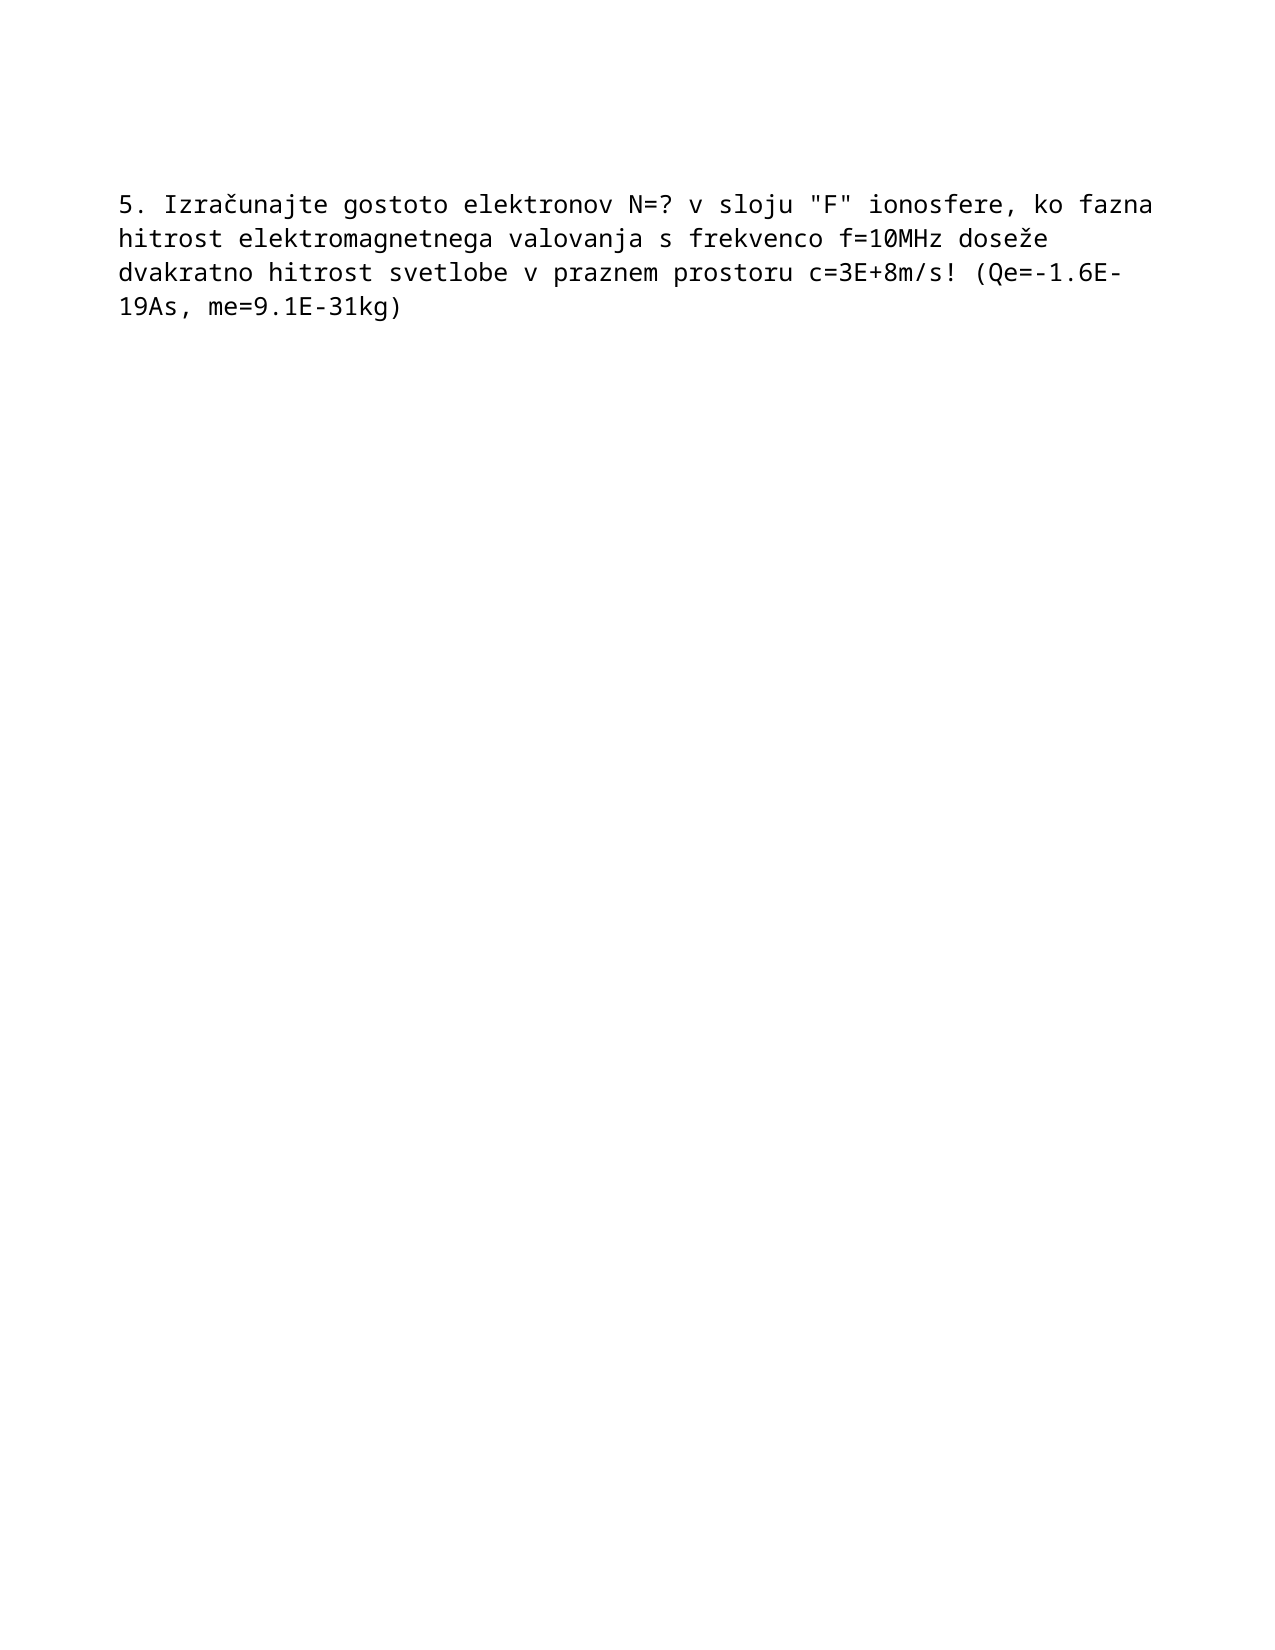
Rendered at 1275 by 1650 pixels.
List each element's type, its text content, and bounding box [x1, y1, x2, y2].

text 5. Izračunajte gostoto elektronov N=? v sloju "F" ionosfere, ko fazna hitrost elektromagnetnega valovanja s frekvenco f=10MHz doseže dvakratno hitrost svetlobe v praznem prostoru c=3E+8m/s! (Qe=-1.6E-19As, me=9.1E-31kg) [118, 186, 1157, 322]
